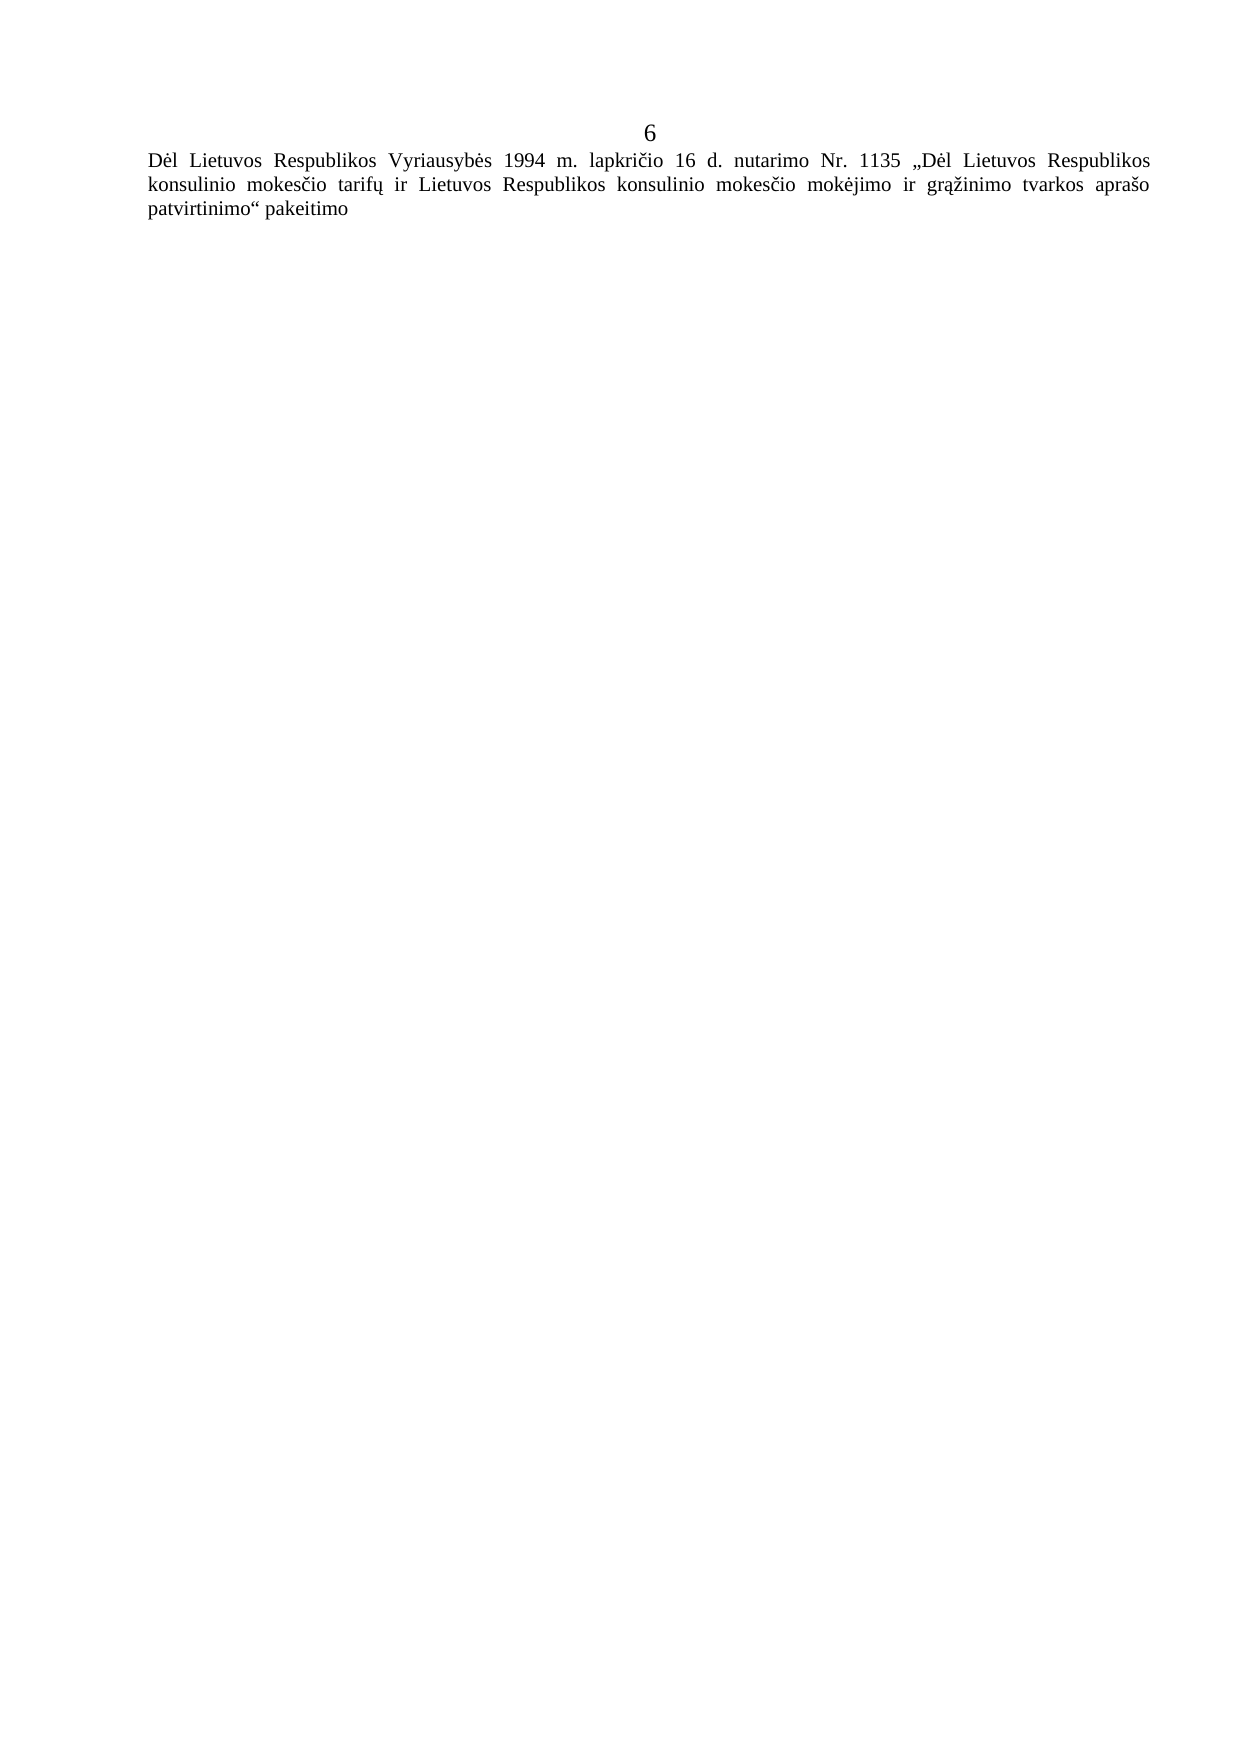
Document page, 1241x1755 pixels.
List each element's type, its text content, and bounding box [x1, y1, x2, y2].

text Dėl Lietuvos Respublikos Vyriausybės 1994 m. lapkričio 16 d. nutarimo Nr. 1135 „Dėl Lietuvos Respublikos konsulinio mokesčio tarifų ir Lietuvos Respublikos konsulinio mokesčio mokėjimo ir grąžinimo tvarkos aprašo patvirtinimo“ pakeitimo [148, 148, 1152, 220]
